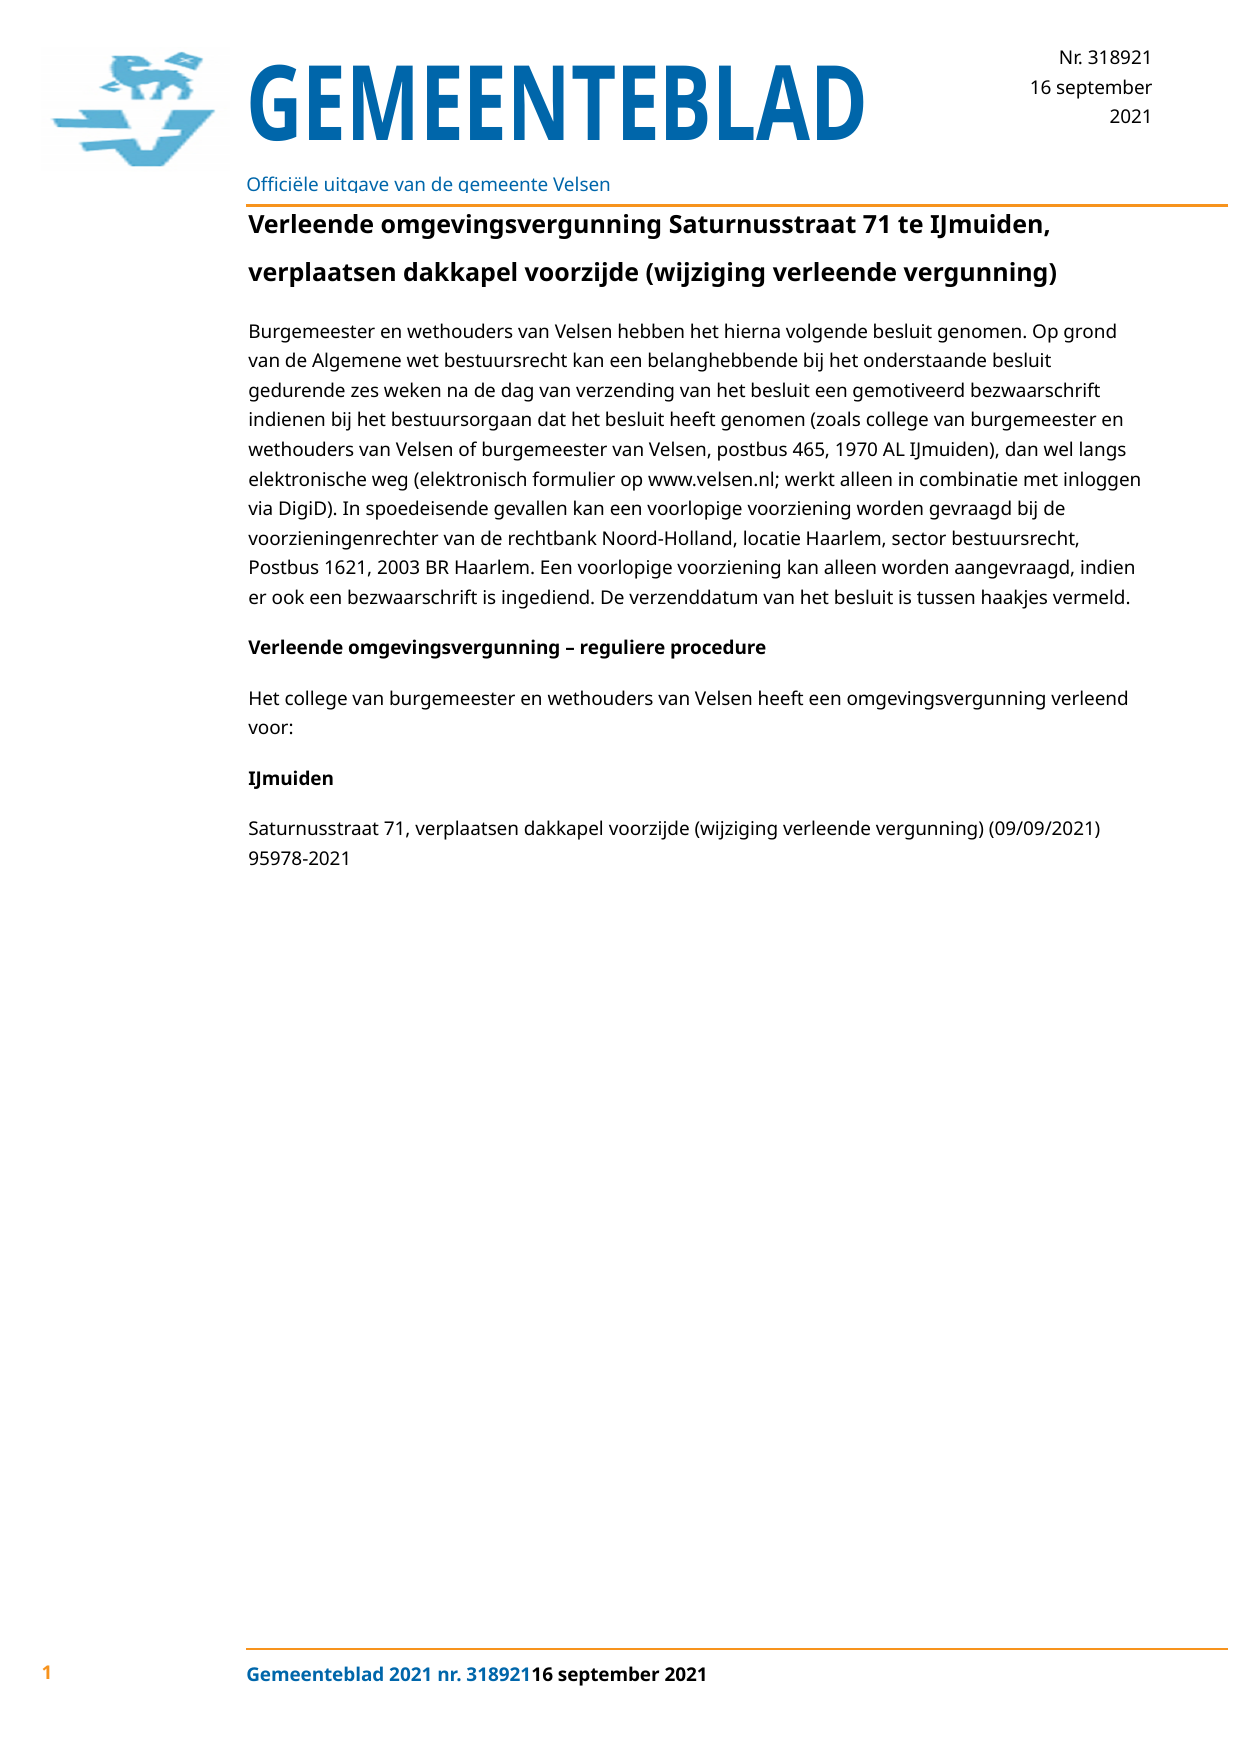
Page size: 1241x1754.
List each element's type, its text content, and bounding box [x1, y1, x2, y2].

text Verleende omgevingsvergunning – reguliere procedure [248, 634, 1152, 660]
text Verleende omgevingsvergunning Saturnusstraat 71 te IJmuiden, verplaatsen dakkapel voorzijde (wijziging verleende vergunning) [248, 207, 1152, 288]
text Het college van burgemeester en wethouders van Velsen heeft een omgevingsvergunning verleend voor: [248, 685, 1152, 740]
text Burgemeester en wethouders van Velsen hebben het hierna volgende besluit genomen. Op grond van de Algemene wet bestuursrecht kan een belanghebbende bij het onderstaande besluit gedurende zes weken na de dag van verzending van het besluit een gemotiveerd bezwaarschrift indienen bij het bestuursorgaan dat het besluit heeft genomen (zoals college van burgemeester en wethouders van Velsen of burgemeester van Velsen, postbus 465, 1970 AL IJmuiden), dan wel langs elektronische weg (elektronisch formulier op www.velsen.nl; werkt alleen in combinatie met inloggen via DigiD). In spoedeisende gevallen kan een voorlopige voorziening worden gevraagd bij de voorzieningenrechter van de rechtbank Noord-Holland, locatie Haarlem, sector bestuursrecht, Postbus 1621, 2003 BR Haarlem. Een voorlopige voorziening kan alleen worden aangevraagd, indien er ook een bezwaarschrift is ingediend. De verzenddatum van het besluit is tussen haakjes vermeld. [248, 318, 1152, 610]
text IJmuiden [248, 765, 1152, 791]
text Saturnusstraat 71, verplaatsen dakkapel voorzijde (wijziging verleende vergunning) (09/09/2021) 95978-2021 [248, 815, 1152, 871]
picture [41, 47, 231, 172]
